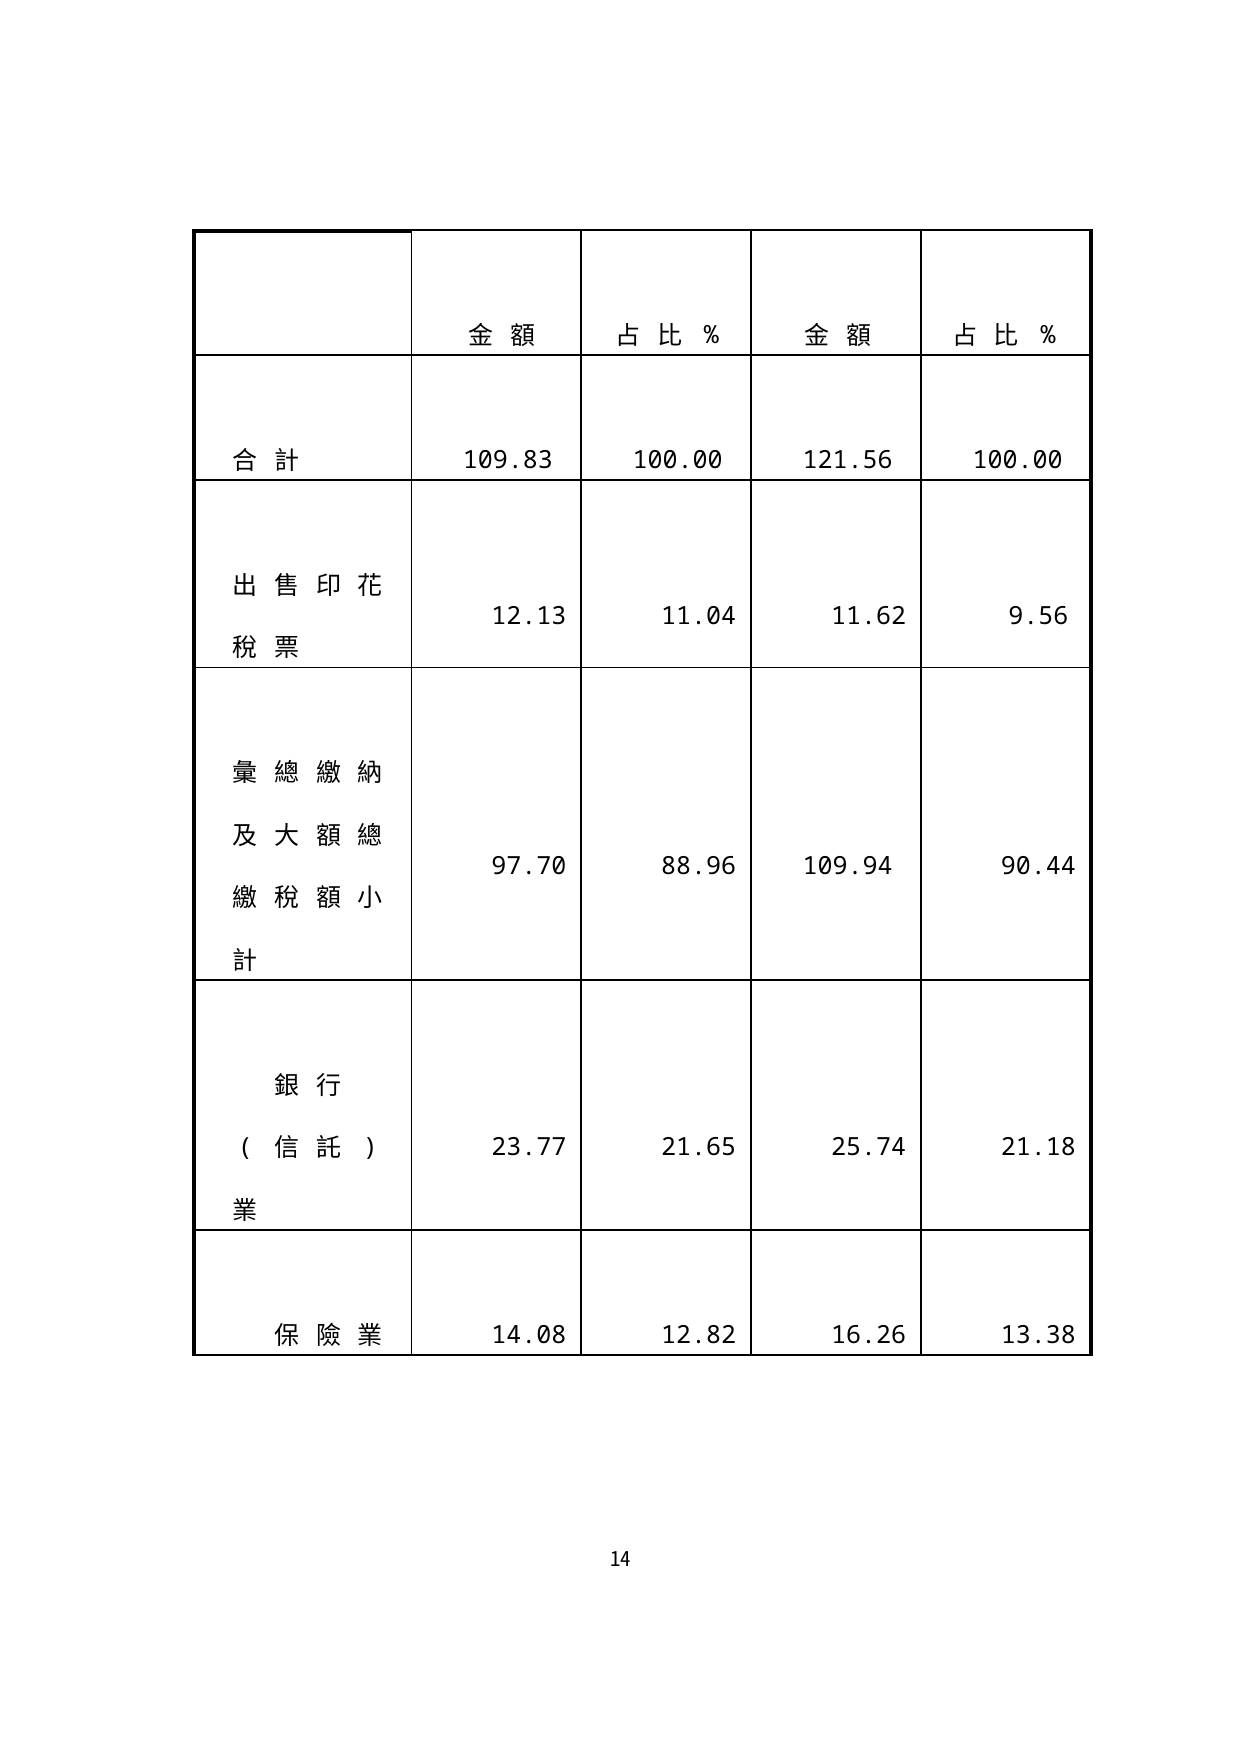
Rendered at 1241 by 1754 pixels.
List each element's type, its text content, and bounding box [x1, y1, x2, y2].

table_cell 銀行(信託)業 [196, 981, 411, 1229]
table_cell 100.00 [922, 356, 1089, 479]
table_cell 合計 [196, 356, 411, 479]
table_cell 90.44 [922, 668, 1089, 979]
table_cell 出售印花稅票 [196, 481, 411, 667]
table_cell 9.56 [922, 481, 1089, 667]
table_cell 109.94 [752, 668, 920, 979]
table_cell 金額 [752, 231, 920, 354]
table_cell 100.00 [582, 356, 750, 479]
table_cell 金額 [412, 231, 580, 354]
table_cell 彙總繳納及大額總繳稅額小計 [196, 668, 411, 979]
table_cell 保險業 [196, 1231, 411, 1354]
table_cell 11.62 [752, 481, 920, 667]
table_cell 11.04 [582, 481, 750, 667]
table_cell 21.18 [922, 981, 1089, 1229]
table_cell 16.26 [752, 1231, 920, 1354]
table_cell 12.13 [412, 481, 580, 667]
table_cell 14.08 [412, 1231, 580, 1354]
table_cell 121.56 [752, 356, 920, 479]
table_cell 13.38 [922, 1231, 1089, 1354]
table_cell 109.83 [412, 356, 580, 479]
table_cell 23.77 [412, 981, 580, 1229]
table_cell 占比% [922, 231, 1089, 354]
table_header [196, 233, 411, 354]
table_cell 97.70 [412, 668, 580, 979]
table_cell 25.74 [752, 981, 920, 1229]
table_cell 21.65 [582, 981, 750, 1229]
table_cell 占比% [582, 231, 750, 354]
table_cell 12.82 [582, 1231, 750, 1354]
table_cell 88.96 [582, 668, 750, 979]
